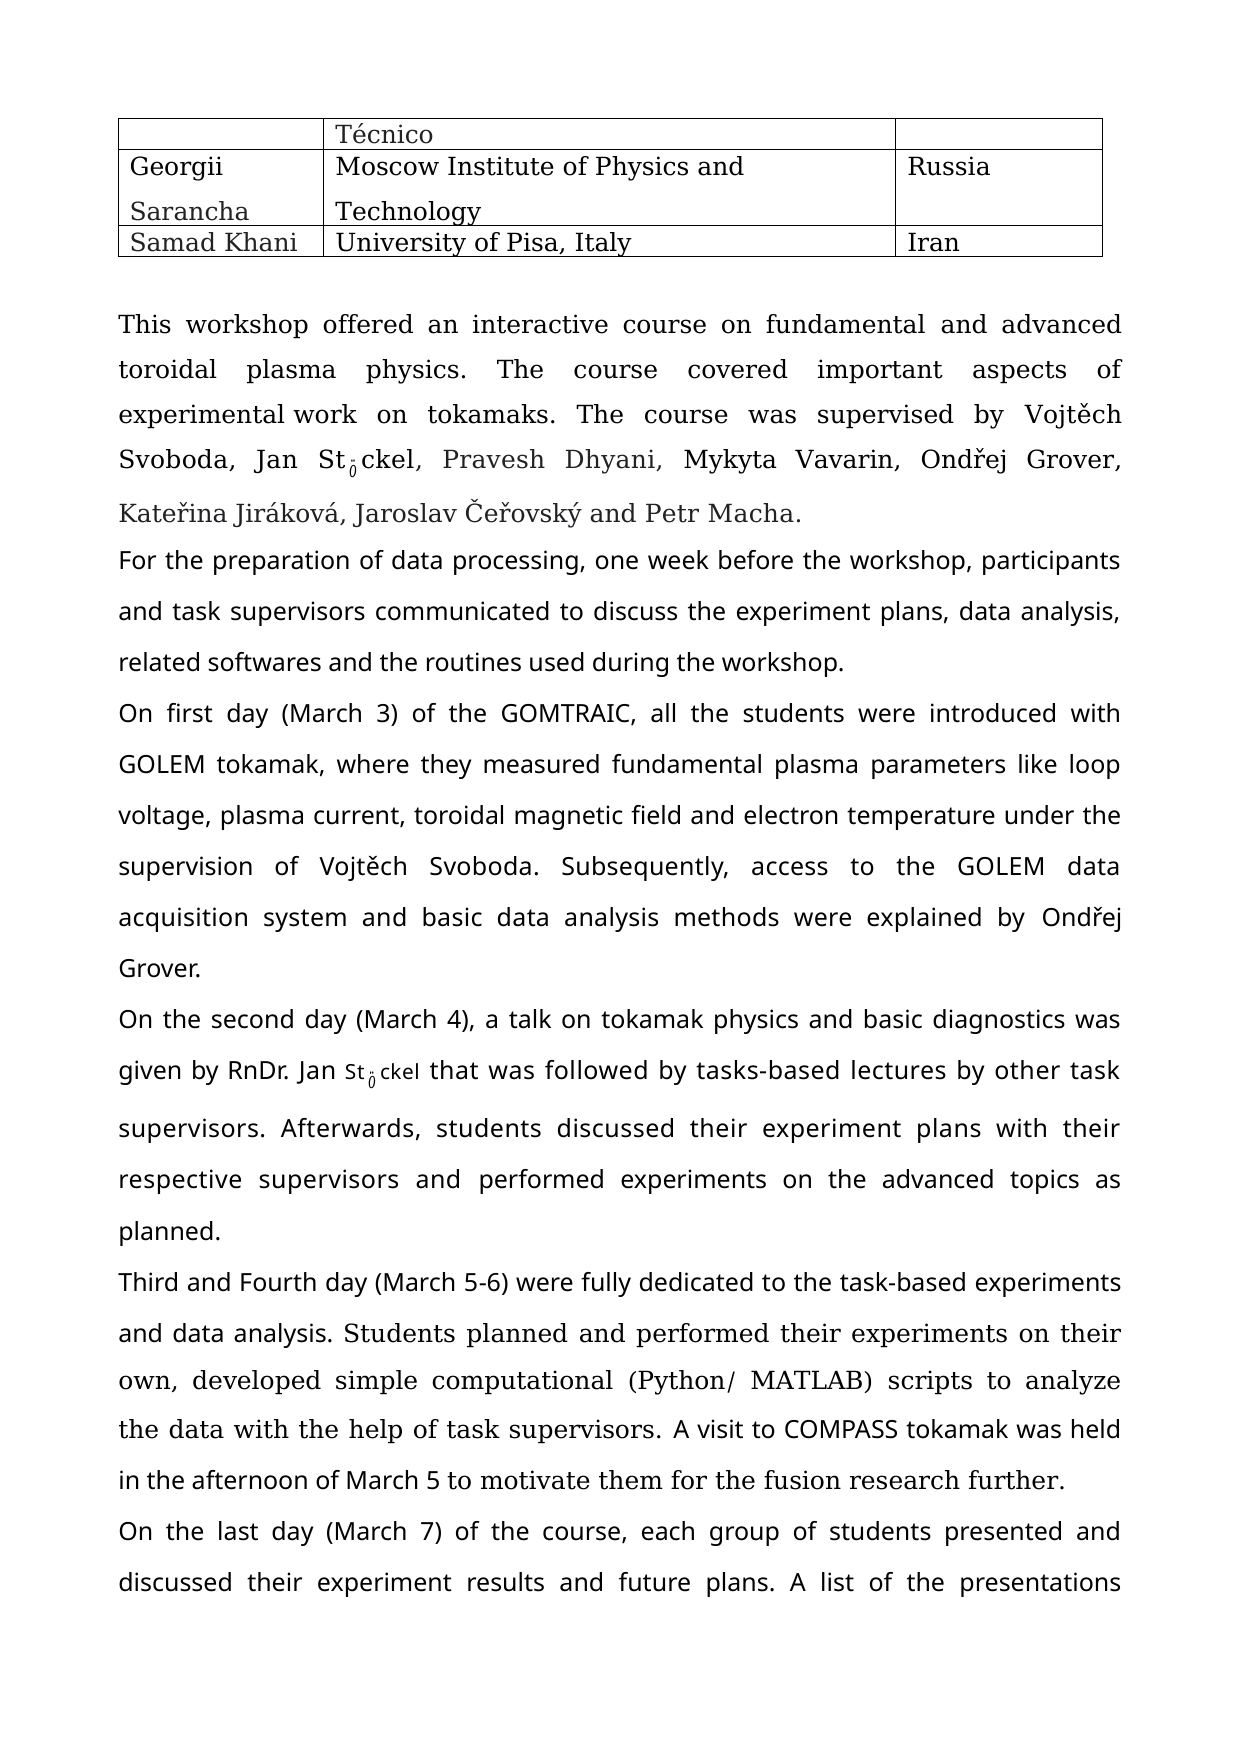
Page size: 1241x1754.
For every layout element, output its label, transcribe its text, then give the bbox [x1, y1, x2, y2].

table_cell Técnico [324, 119, 895, 149]
text This workshop offered an interactive course on fundamental and advanced toroidal plasma physics. The course covered important aspects of experimental work on tokamaks. The course was supervised by Vojtěch Svoboda, Jan Stckel, Pravesh Dhyani, Mykyta Vavarin, Ondřej Grover, Kateřina Jiráková, Jaroslav Čeřovský and Petr Macha. [118, 308, 1122, 527]
text On first day (March 3) of the GOMTRAIC, all the students were introduced with GOLEM tokamak, where they measured fundamental plasma parameters like loop voltage, plasma current, toroidal magnetic field and electron temperature under the supervision of Vojtěch Svoboda. Subsequently, access to the GOLEM data acquisition system and basic data analysis methods were explained by Ondřej Grover. [118, 696, 1122, 985]
table_cell Moscow Institute of Physics and Technology [324, 150, 895, 225]
text On the second day (March 4), a talk on tokamak physics and basic diagnostics was given by RnDr. Jan Stckel that was followed by tasks-based lectures by other task supervisors. Afterwards, students discussed their experiment plans with their respective supervisors and performed experiments on the advanced topics as planned. [118, 1002, 1122, 1247]
table_cell Iran [896, 226, 1102, 256]
table_cell [896, 119, 1102, 149]
text On the last day (March 7) of the course, each group of students presented and discussed their experiment results and future plans. A list of the presentations [118, 1513, 1122, 1598]
text Third and Fourth day (March 5­-6) were fully dedicated to the task-based experiments and data analysis. Students planned and performed their experiments on their own, developed simple computational (Python/ MATLAB) scripts to analyze the data with the help of task supervisors. A visit to COMPASS tokamak was held in the afternoon of March 5 to motivate them for the fusion research further. [118, 1264, 1122, 1496]
text For the preparation of data processing, one week before the workshop, participants and task supervisors communicated to discuss the experiment plans, data analysis, related softwares and the routines used during the workshop. [118, 542, 1122, 679]
table_cell University of Pisa, Italy [324, 226, 895, 256]
table_cell [119, 119, 323, 149]
table_cell Georgii Sarancha [119, 150, 323, 225]
table_cell Samad Khani [119, 226, 323, 256]
table_cell Russia [896, 150, 1102, 225]
